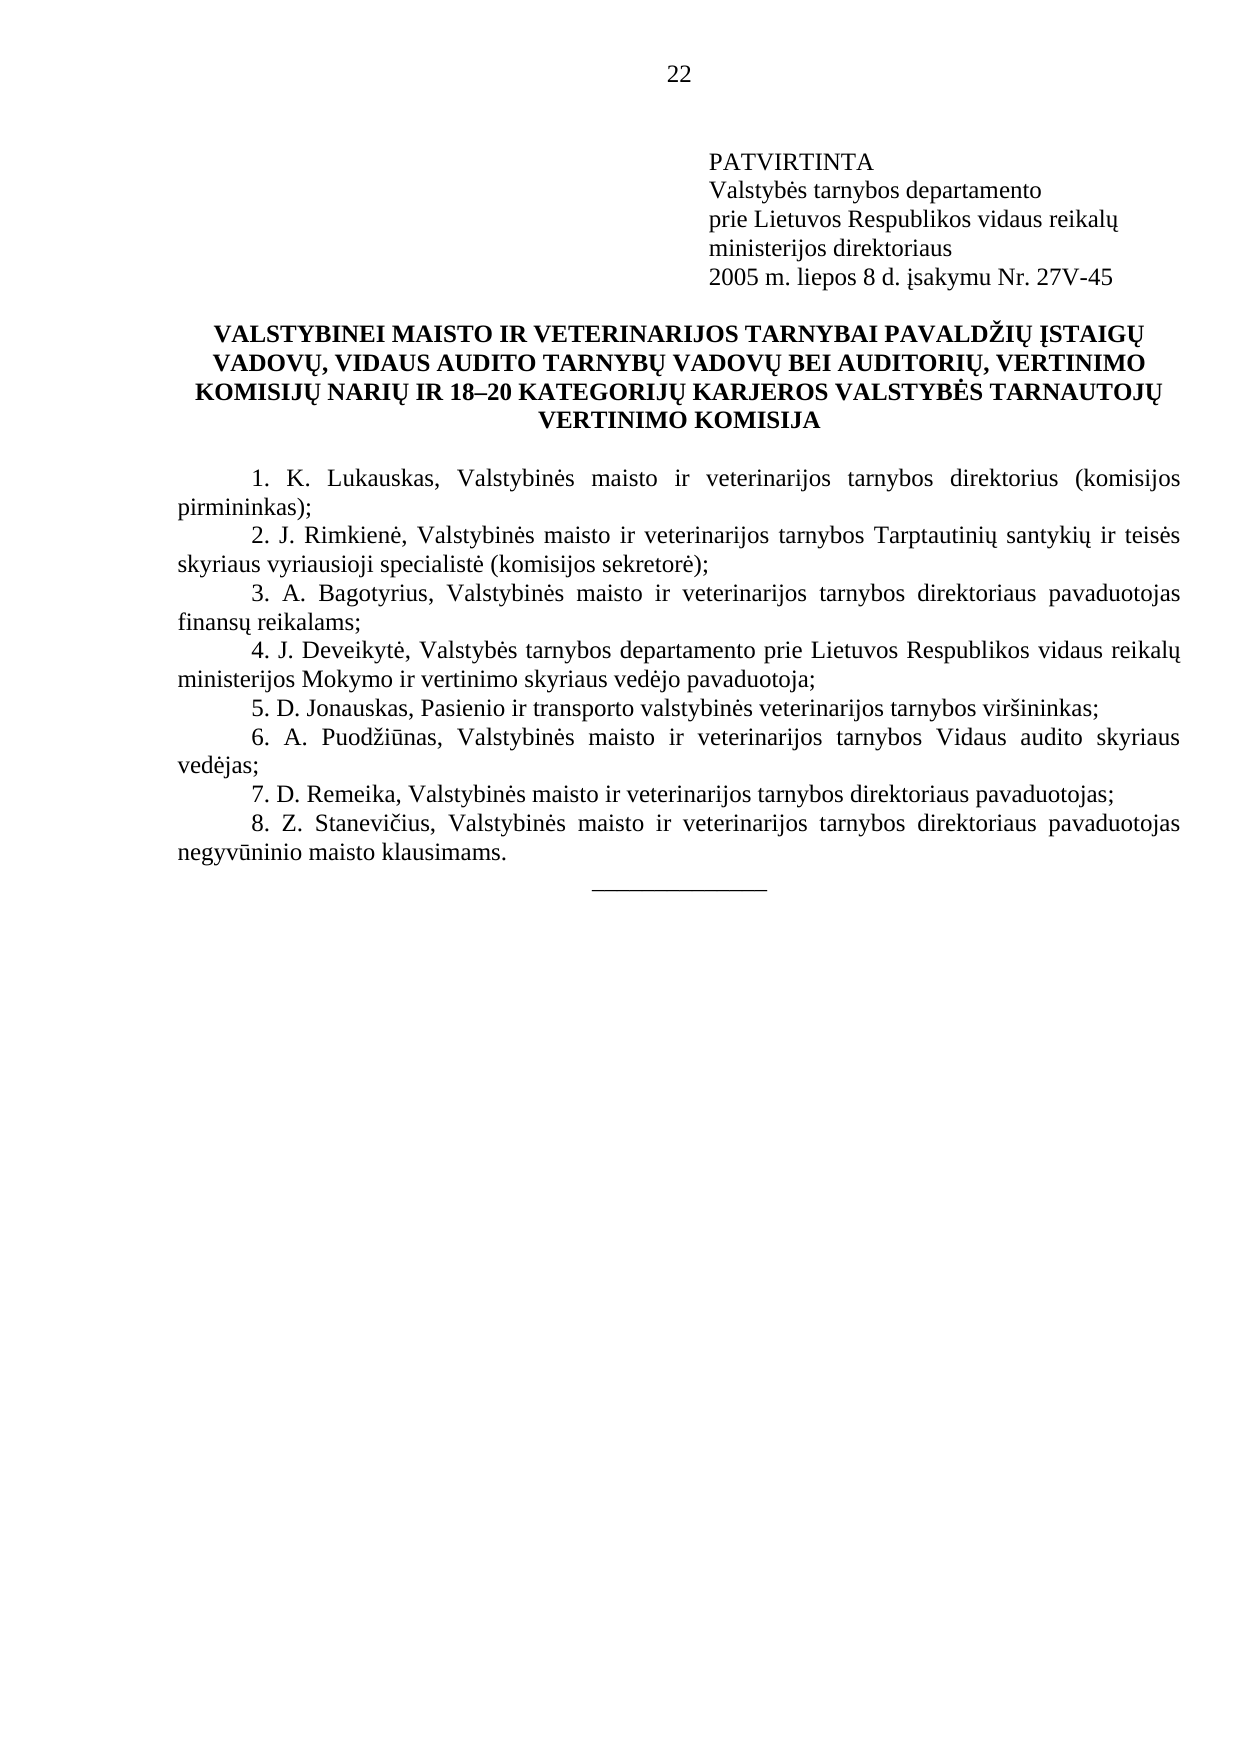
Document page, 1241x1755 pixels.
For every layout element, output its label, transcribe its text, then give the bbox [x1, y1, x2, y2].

text 5. D. Jonauskas, Pasienio ir transporto valstybinės veterinarijos tarnybos viršininkas; [177, 693, 1181, 722]
text 7. D. Remeika, Valstybinės maisto ir veterinarijos tarnybos direktoriaus pavaduotojas; [177, 779, 1181, 808]
text 8. Z. Stanevičius, Valstybinės maisto ir veterinarijos tarnybos direktoriaus pavaduotojas negyvūninio maisto klausimams. [177, 808, 1181, 866]
text ministerijos direktoriaus [177, 233, 1181, 262]
text 3. A. Bagotyrius, Valstybinės maisto ir veterinarijos tarnybos direktoriaus pavaduotojas finansų reikalams; [177, 578, 1181, 636]
text prie Lietuvos Respublikos vidaus reikalų [177, 204, 1181, 233]
text 6. A. Puodžiūnas, Valstybinės maisto ir veterinarijos tarnybos Vidaus audito skyriaus vedėjas; [177, 722, 1181, 779]
text ______________ [177, 866, 1181, 894]
text 2005 m. liepos 8 d. įsakymu Nr. 27V-45 [177, 262, 1181, 291]
text PATVIRTINTA [177, 147, 1181, 176]
text Valstybės tarnybos departamento [177, 176, 1181, 204]
text 4. J. Deveikytė, Valstybės tarnybos departamento prie Lietuvos Respublikos vidaus reikalų ministerijos Mokymo ir vertinimo skyriaus vedėjo pavaduotoja; [177, 636, 1181, 693]
text 2. J. Rimkienė, Valstybinės maisto ir veterinarijos tarnybos Tarptautinių santykių ir teisės skyriaus vyriausioji specialistė (komisijos sekretorė); [177, 521, 1181, 578]
text 1. K. Lukauskas, Valstybinės maisto ir veterinarijos tarnybos direktorius (komisijos pirmininkas); [177, 463, 1181, 521]
text vALSTYBINEi MAISTO IR VETERINARIJOS TARNYBai pavaldžių įstaigų vadovų, vidaus audito tarnybų vadovų BEI AUDITORIŲ, vertinimo komisijų narių ir 18–20 kategorijų karjeros valstybės tarnautojų vertinimo komisija [177, 319, 1181, 434]
